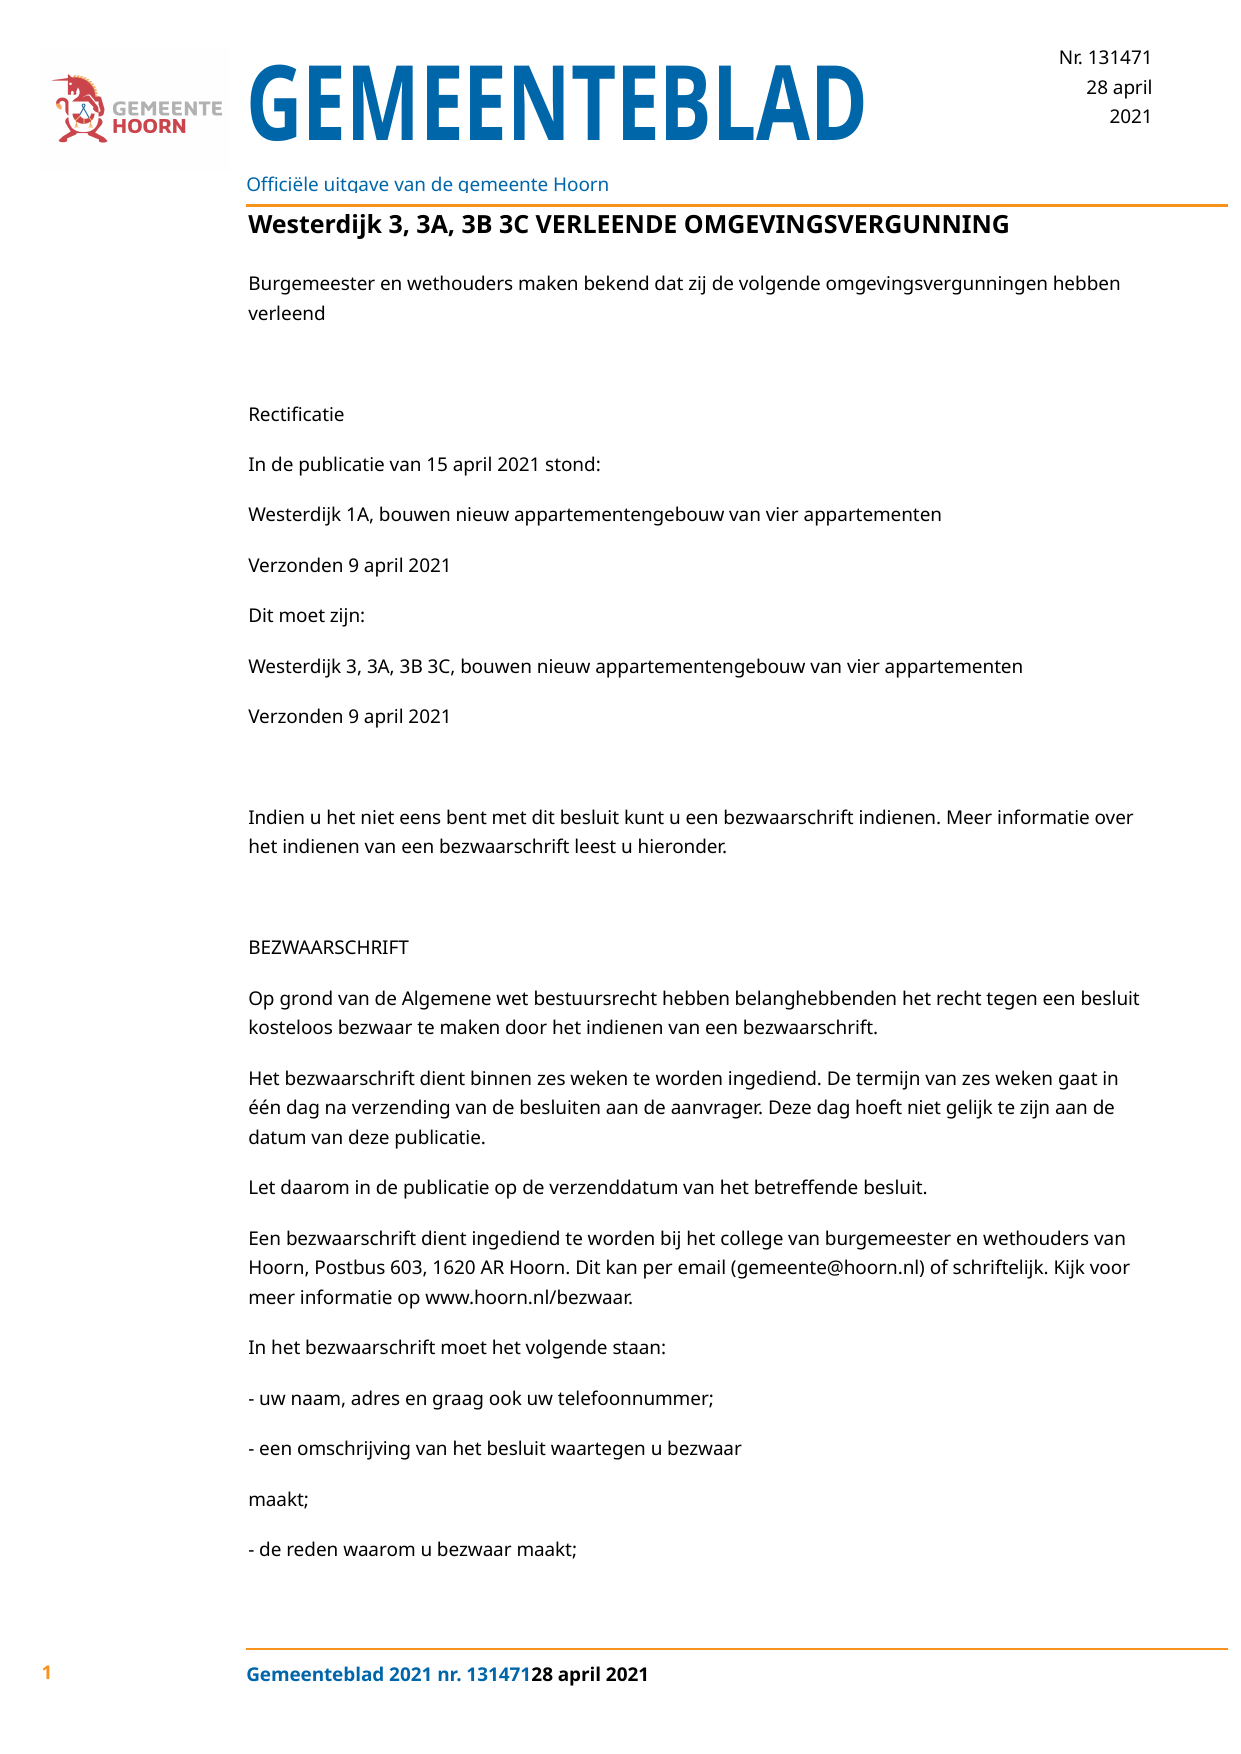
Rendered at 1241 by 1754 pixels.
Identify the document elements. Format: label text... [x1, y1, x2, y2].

text Een bezwaarschrift dient ingediend te worden bij het college van burgemeester en wethouders van Hoorn, Postbus 603, 1620 AR Hoorn. Dit kan per email (gemeente@hoorn.nl) of schriftelijk. Kijk voor meer informatie op www.hoorn.nl/bezwaar. [248, 1225, 1152, 1310]
text Burgemeester en wethouders maken bekend dat zij de volgende omgevingsvergunningen hebben verleend [248, 270, 1152, 326]
text Dit moet zijn: [248, 602, 1152, 628]
text BEZWAARSCHRIFT [248, 934, 1152, 960]
text Het bezwaarschrift dient binnen zes weken te worden ingediend. De termijn van zes weken gaat in één dag na verzending van de besluiten aan de aanvrager. Deze dag hoeft niet gelijk te zijn aan de datum van deze publicatie. [248, 1065, 1152, 1150]
text - uw naam, adres en graag ook uw telefoonnummer; [248, 1385, 1152, 1411]
text Let daarom in de publicatie op de verzenddatum van het betreffende besluit. [248, 1174, 1152, 1200]
picture [41, 47, 231, 172]
text maakt; [248, 1486, 1152, 1511]
text - een omschrijving van het besluit waartegen u bezwaar [248, 1435, 1152, 1461]
text Westerdijk 3, 3A, 3B 3C VERLEENDE OMGEVINGSVERGUNNING [248, 207, 1152, 241]
text Verzonden 9 april 2021 [248, 703, 1152, 729]
text Westerdijk 3, 3A, 3B 3C, bouwen nieuw appartementengebouw van vier appartementen [248, 653, 1152, 678]
text In het bezwaarschrift moet het volgende staan: [248, 1334, 1152, 1360]
text Op grond van de Algemene wet bestuursrecht hebben belanghebbenden het recht tegen een besluit kosteloos bezwaar te maken door het indienen van een bezwaarschrift. [248, 985, 1152, 1040]
text In de publicatie van 15 april 2021 stond: [248, 451, 1152, 477]
text Westerdijk 1A, bouwen nieuw appartementengebouw van vier appartementen [248, 502, 1152, 527]
text - de reden waarom u bezwaar maakt; [248, 1536, 1152, 1562]
text Indien u het niet eens bent met dit besluit kunt u een bezwaarschrift indienen. Meer informatie over het indienen van een bezwaarschrift leest u hieronder. [248, 804, 1152, 859]
text Rectificatie [248, 401, 1152, 426]
text Verzonden 9 april 2021 [248, 552, 1152, 578]
